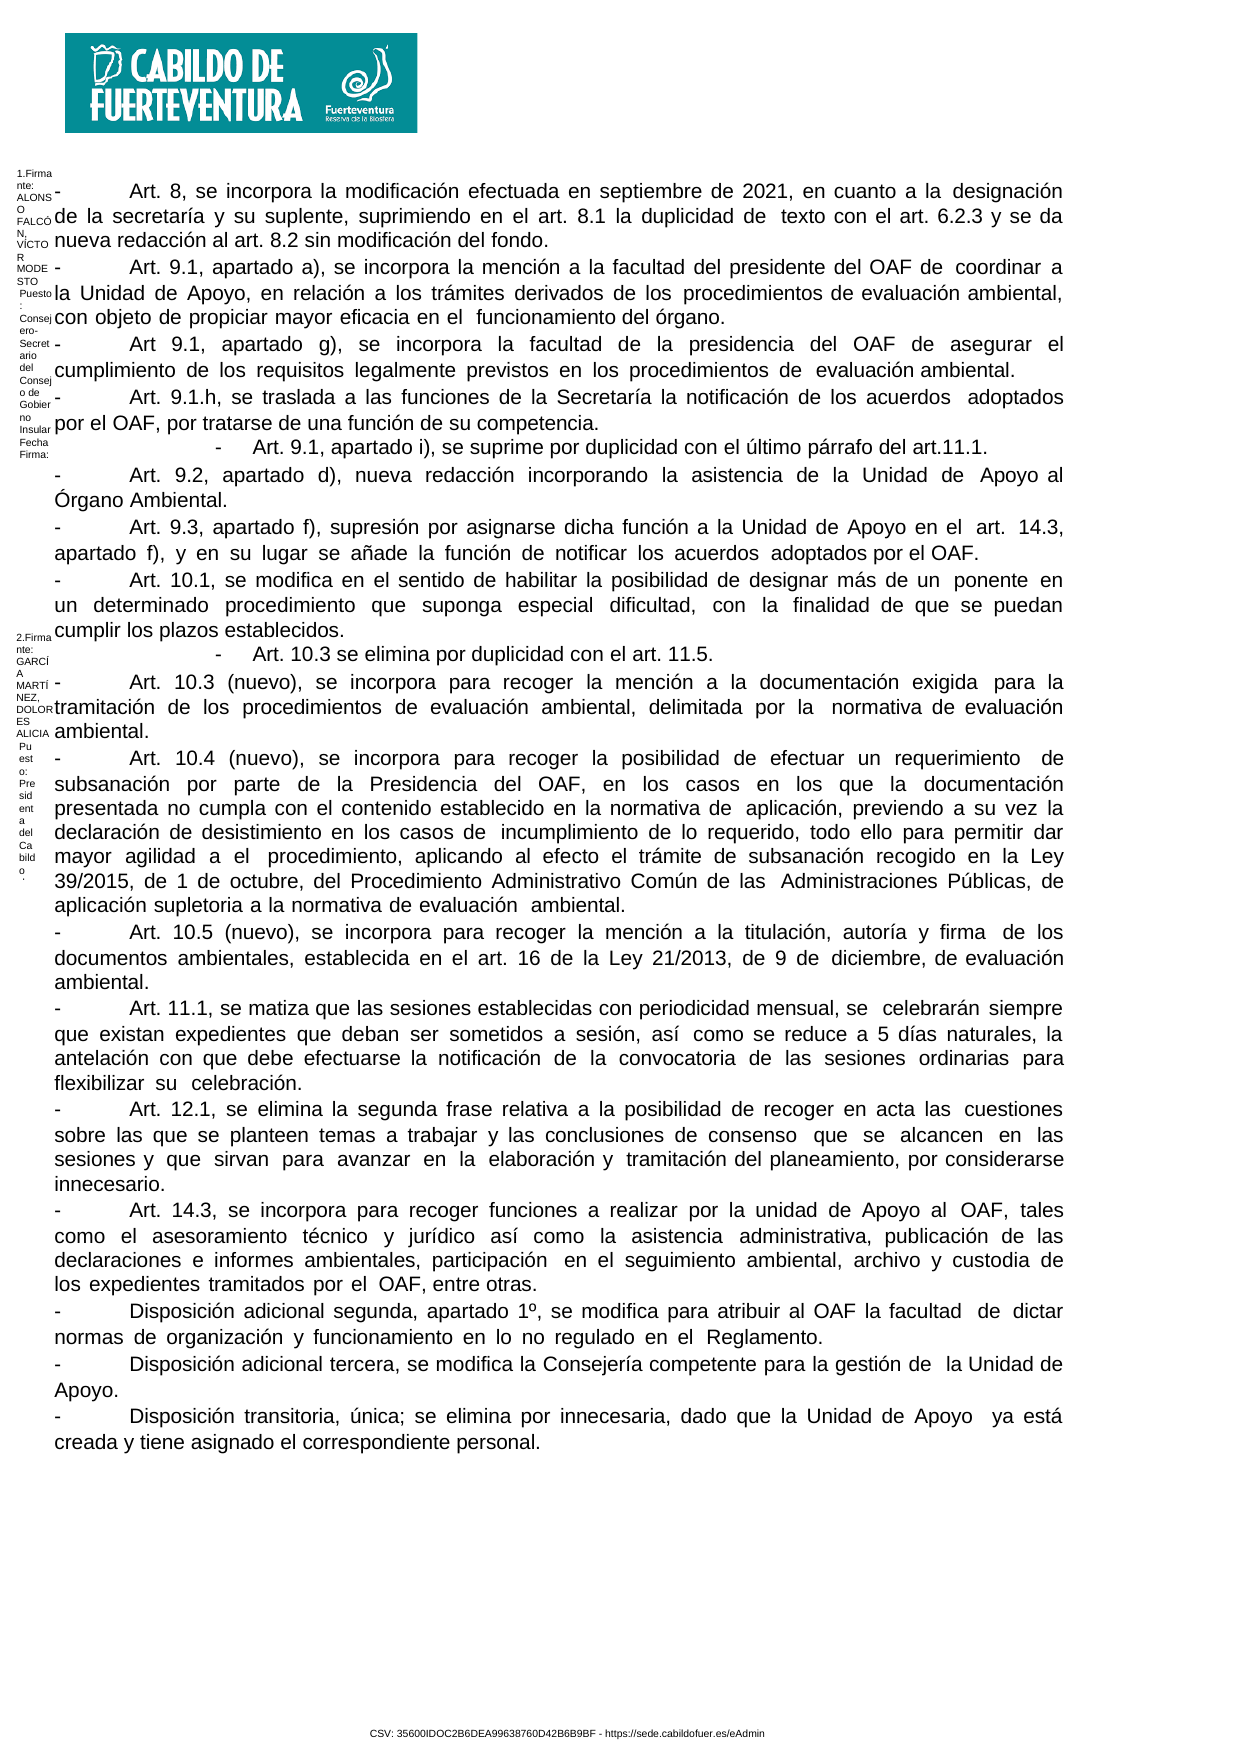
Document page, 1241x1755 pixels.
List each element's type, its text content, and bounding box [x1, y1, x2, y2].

list Disposición transitoria, única; se elimina por innecesaria, dado que la Unidad de Apoyo ya está creada y tiene asignado el correspondiente personal. [54, 1402, 1063, 1454]
list [14, 167, 54, 463]
list Art. 9.1.h, se traslada a las funciones de la Secretaría la notificación de los acuerdos adoptados por el OAF, por tratarse de una función de su competencia. [54, 382, 1064, 434]
list Puesto: Consejero-Secretario del Consejo de Gobierno Insular Fecha Firma: 10/04/2025 09:12:11 [19, 288, 52, 463]
list Puesto: Presidenta del Cabildo de Fuerteventura Fecha Firma: 10/04/2025 09:14:02 [19, 740, 36, 879]
list Art. 10.4 (nuevo), se incorpora para recoger la posibilidad de efectuar un requerimiento de subsanación por parte de la Presidencia del OAF, en los casos en los que la documentación presentada no cumpla con el contenido establecido en la normativa de aplicación, previendo a su vez la declaración de desistimiento en los casos de incumplimiento de lo requerido, todo ello para permitir dar mayor agilidad a el procedimiento, aplicando al efecto el trámite de subsanación recogido en la Ley 39/2015, de 1 de octubre, del Procedimiento Administrativo Común de las Administraciones Públicas, de aplicación supletoria a la normativa de evaluación ambiental. [54, 743, 1064, 917]
list 2.Firmante: GARCÍA MARTÍNEZ, DOLORES ALICIA [16, 632, 53, 740]
list Art. 11.1, se matiza que las sesiones establecidas con periodicidad mensual, se celebrarán siempre que existan expedientes que deban ser sometidos a sesión, así como se reduce a 5 días naturales, la antelación con que debe efectuarse la notificación de la convocatoria de las sesiones ordinarias para flexibilizar su celebración. [54, 993, 1064, 1094]
list Art. 9.3, apartado f), supresión por asignarse dicha función a la Unidad de Apoyo en el art. 14.3, apartado f), y en su lugar se añade la función de notificar los acuerdos adoptados por el OAF. [54, 512, 1064, 565]
list Art. 9.1, apartado i), se suprime por duplicidad con el último párrafo del art.11.1. [215, 434, 1241, 460]
list Art. 12.1, se elimina la segunda frase relativa a la posibilidad de recoger en acta las cuestiones sobre las que se planteen temas a trabajar y las conclusiones de consenso que se alcancen en las sesiones y que sirvan para avanzar en la elaboración y tramitación del planeamiento, por considerarse innecesario. [54, 1094, 1064, 1195]
list Art. 10.3 se elimina por duplicidad con el art. 11.5. [215, 641, 1241, 667]
list Art. 8, se incorpora la modificación efectuada en septiembre de 2021, en cuanto a la designación de la secretaría y su suplente, suprimiendo en el art. 8.1 la duplicidad de texto con el art. 6.2.3 y se da nueva redacción al art. 8.2 sin modificación del fondo. [54, 176, 1064, 252]
list Disposición adicional tercera, se modifica la Consejería competente para la gestión de la Unidad de Apoyo. [54, 1349, 1064, 1402]
list Art 9.1, apartado g), se incorpora la facultad de la presidencia del OAF de asegurar el cumplimiento de los requisitos legalmente previstos en los procedimientos de evaluación ambiental. [54, 329, 1064, 382]
list Art. 10.5 (nuevo), se incorpora para recoger la mención a la titulación, autoría y firma de los documentos ambientales, establecida en el art. 16 de la Ley 21/2013, de 9 de diciembre, de evaluación ambiental. [54, 917, 1064, 993]
list Disposición adicional segunda, apartado 1º, se modifica para atribuir al OAF la facultad de dictar normas de organización y funcionamiento en lo no regulado en el Reglamento. [54, 1296, 1064, 1349]
list 1.Firmante: ALONSO FALCÓN, VÍCTOR MODESTO [17, 167, 54, 287]
list Art. 10.3 (nuevo), se incorpora para recoger la mención a la documentación exigida para la tramitación de los procedimientos de evaluación ambiental, delimitada por la normativa de evaluación ambiental. [54, 667, 1064, 743]
list [14, 631, 53, 879]
list Art. 14.3, se incorpora para recoger funciones a realizar por la unidad de Apoyo al OAF, tales como el asesoramiento técnico y jurídico así como la asistencia administrativa, publicación de las declaraciones e informes ambientales, participación en el seguimiento ambiental, archivo y custodia de los expedientes tramitados por el OAF, entre otras. [54, 1195, 1064, 1296]
list Art. 10.1, se modifica en el sentido de habilitar la posibilidad de designar más de un ponente en un determinado procedimiento que suponga especial dificultad, con la finalidad de que se puedan cumplir los plazos establecidos. [54, 565, 1064, 641]
list Art. 9.1, apartado a), se incorpora la mención a la facultad del presidente del OAF de coordinar a la Unidad de Apoyo, en relación a los trámites derivados de los procedimientos de evaluación ambiental, con objeto de propiciar mayor eficacia en el funcionamiento del órgano. [54, 252, 1064, 329]
list Art. 9.2, apartado d), nueva redacción incorporando la asistencia de la Unidad de Apoyo al Órgano Ambiental. [54, 460, 1064, 512]
